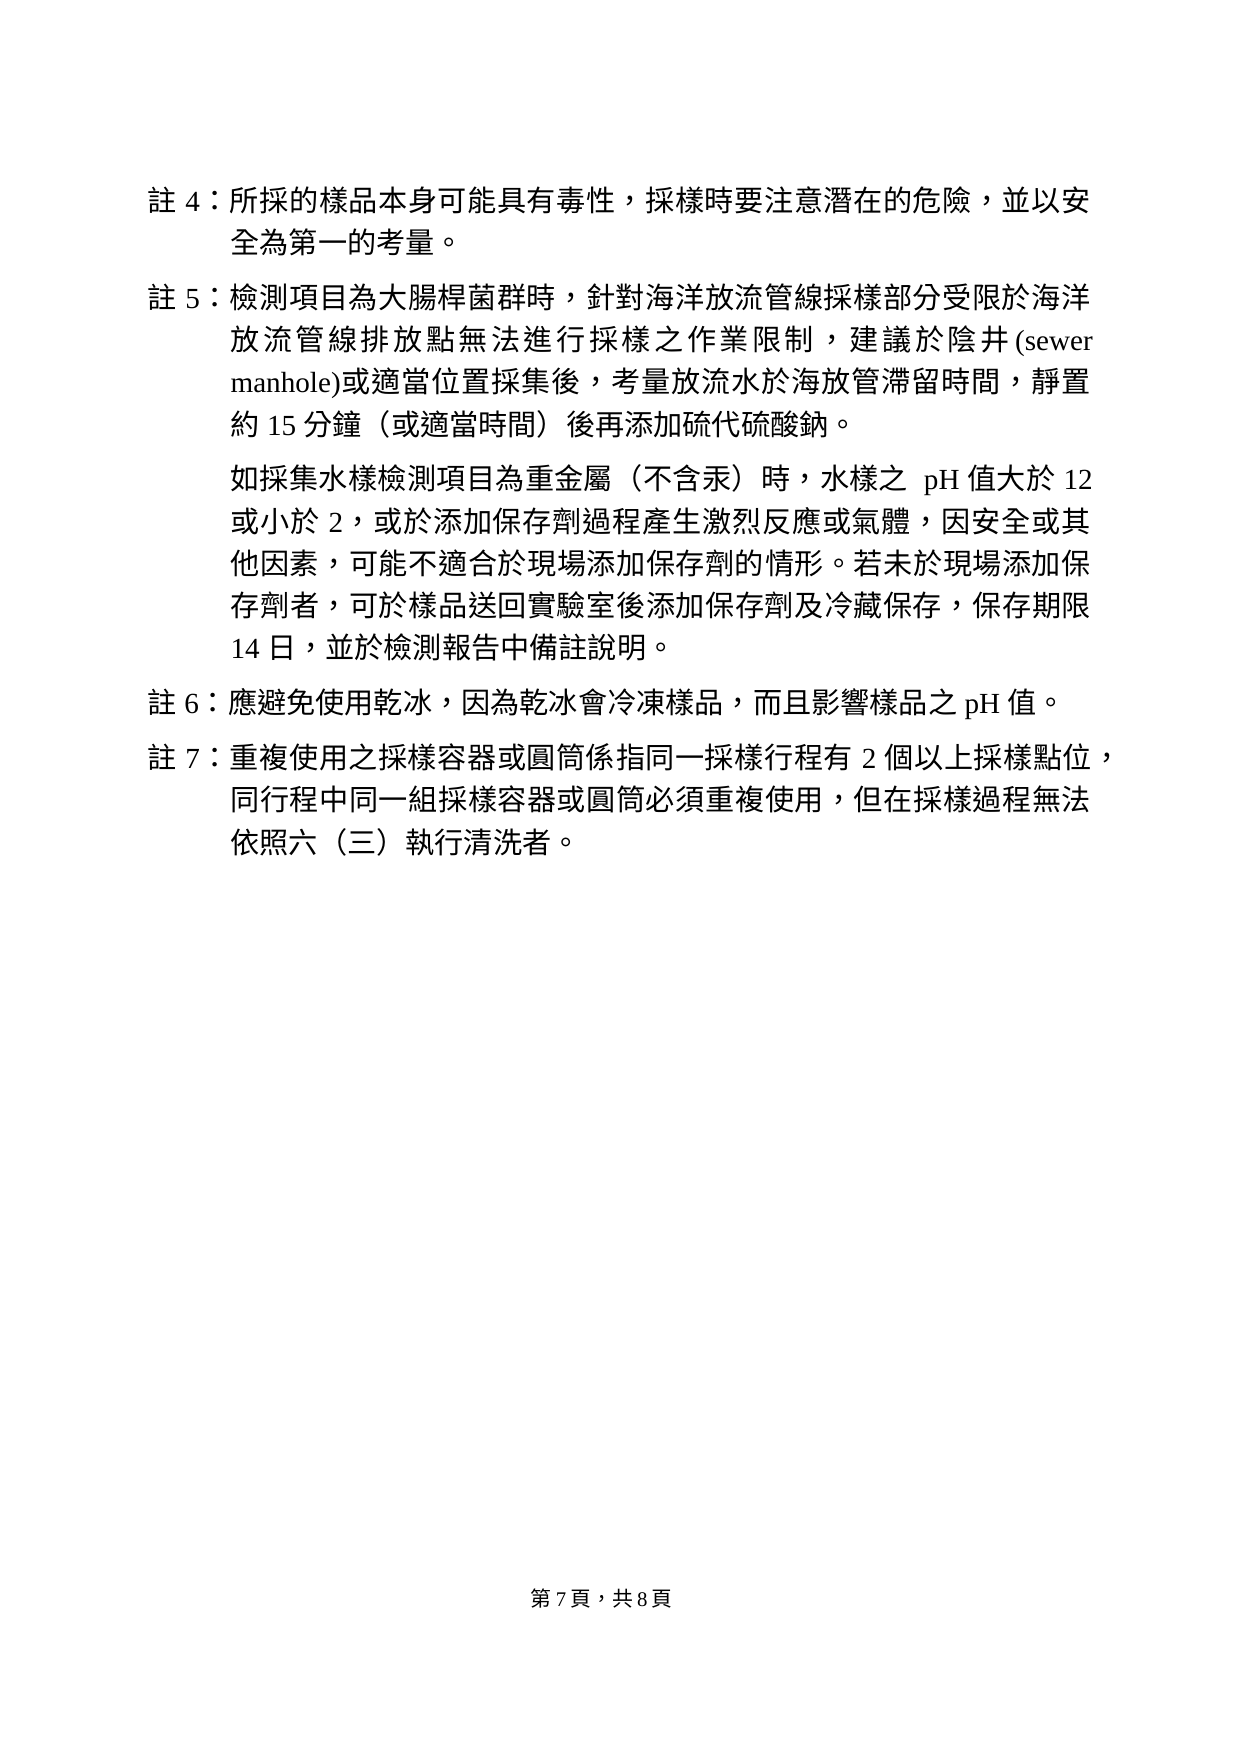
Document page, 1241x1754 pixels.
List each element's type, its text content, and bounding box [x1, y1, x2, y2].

text 註 5：檢測項目為大腸桿菌群時，針對海洋放流管線採樣部分受限於海洋放流管線排放點無法進行採樣之作業限制，建議於陰井(sewer manhole)或適當位置採集後，考量放流水於海放管滯留時間，靜置約 15 分鐘（或適當時間）後再添加硫代硫酸鈉。 [148, 274, 1093, 443]
text 如採集水樣檢測項目為重金屬（不含汞）時，水樣之 pH 值大於 12 或小於 2，或於添加保存劑過程產生激烈反應或氣體，因安全或其他因素，可能不適合於現場添加保存劑的情形。若未於現場添加保存劑者，可於樣品送回實驗室後添加保存劑及冷藏保存，保存期限 14 日，並於檢測報告中備註說明。 [230, 456, 1093, 667]
text 註 7：重複使用之採樣容器或圓筒係指同一採樣行程有 2 個以上採樣點位，同行程中同一組採樣容器或圓筒必須重複使用，但在採樣過程無法依照六（三）執行清洗者。 [148, 735, 1093, 862]
text 註 6：應避免使用乾冰，因為乾冰會冷凍樣品，而且影響樣品之 pH 值。 [148, 680, 1093, 722]
text 註 4：所採的樣品本身可能具有毒性，採樣時要注意潛在的危險，並以安全為第一的考量。 [148, 177, 1093, 262]
